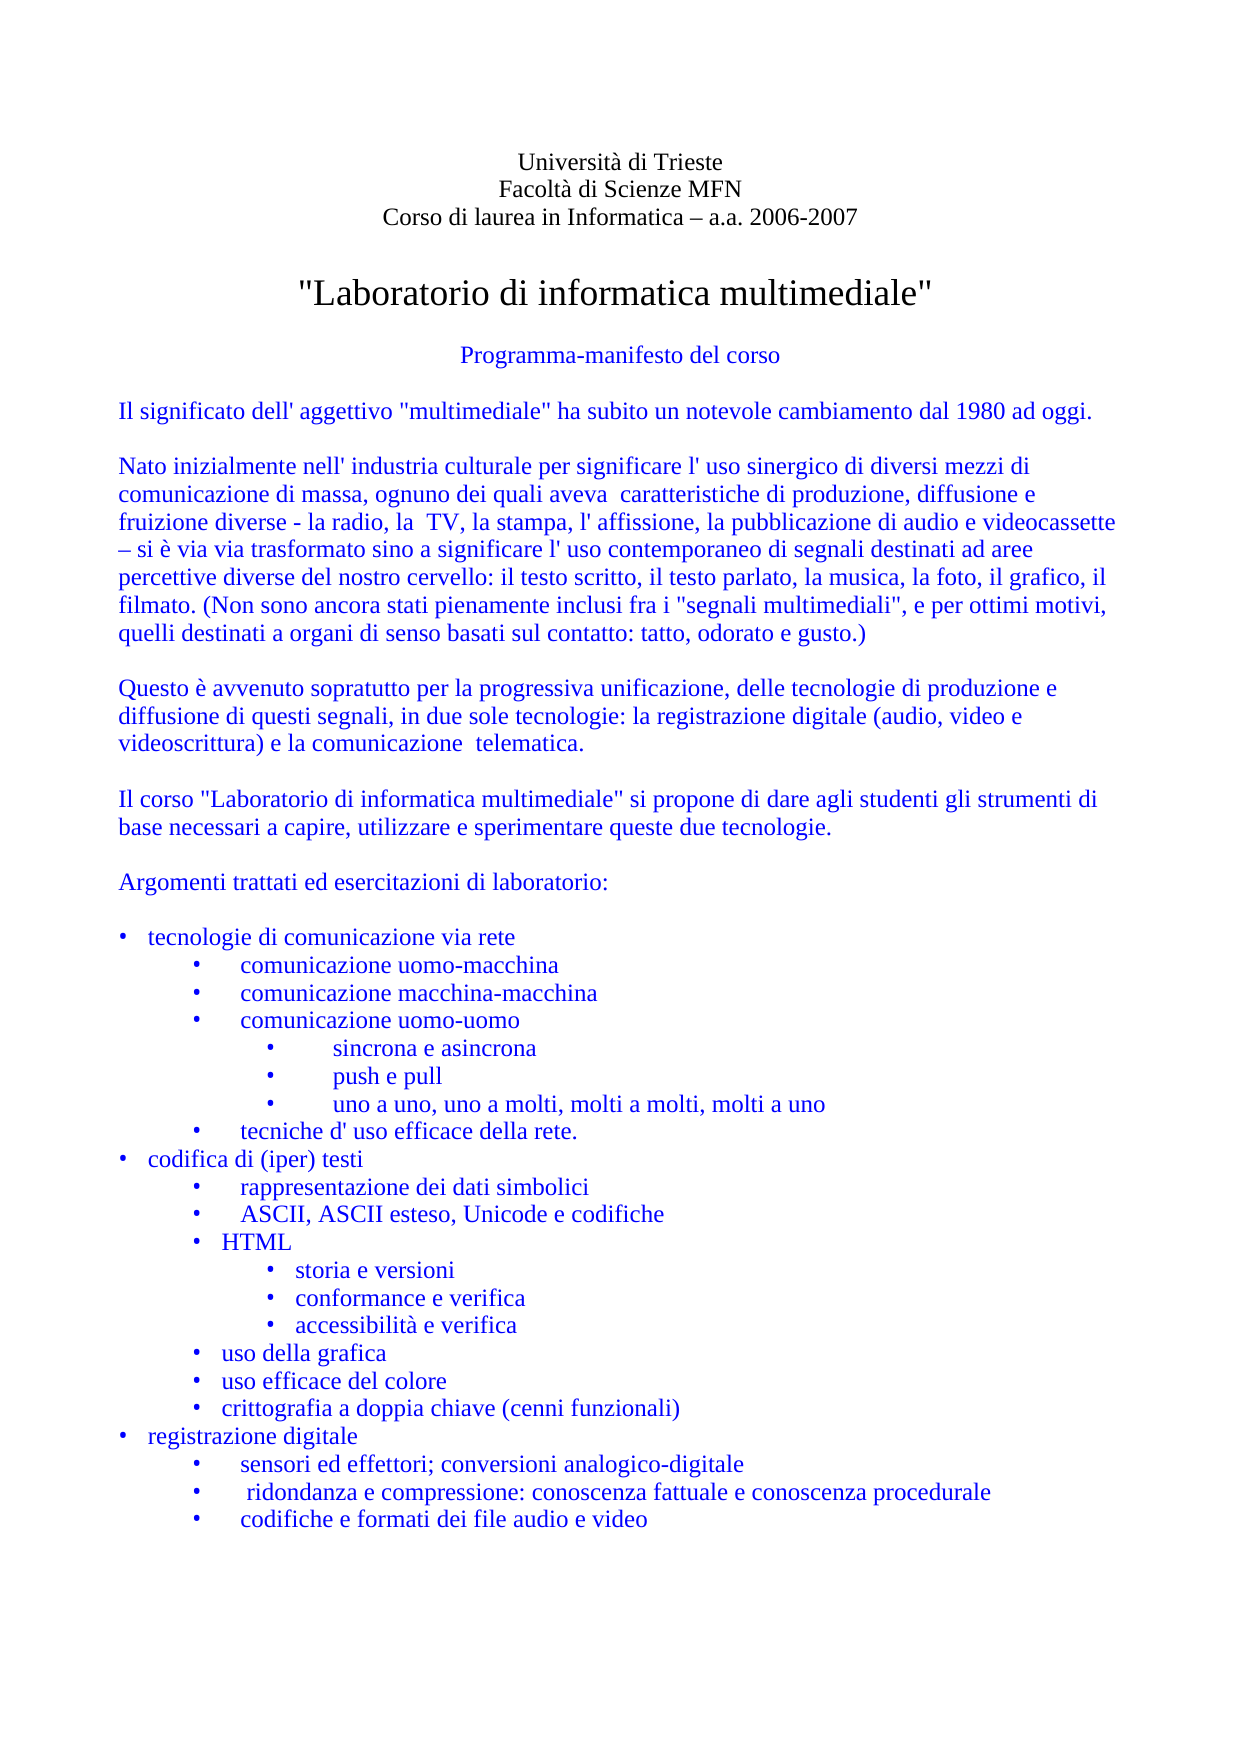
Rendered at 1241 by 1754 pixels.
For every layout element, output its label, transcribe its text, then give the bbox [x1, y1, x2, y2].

list accessibilità e verifica [266, 1311, 1122, 1339]
text Il corso "Laboratorio di informatica multimediale" si propone di dare agli studenti gli strumenti di base necessari a capire, utilizzare e sperimentare queste due tecnologie. [118, 785, 1122, 840]
text "Laboratorio di informatica multimediale" [118, 272, 1122, 314]
list comunicazione uomo-uomo [192, 1007, 1122, 1034]
list sensori ed effettori; conversioni analogico-digitale [192, 1450, 1122, 1478]
text Nato inizialmente nell' industria culturale per significare l' uso sinergico di diversi mezzi di comunicazione di massa, ognuno dei quali aveva caratteristiche di produzione, diffusione e fruizione diverse - la radio, la TV, la stampa, l' affissione, la pubblicazione di audio e videocassette – si è via via trasformato sino a significare l' uso contemporaneo di segnali destinati ad aree percettive diverse del nostro cervello: il testo scritto, il testo parlato, la musica, la foto, il grafico, il filmato. (Non sono ancora stati pienamente inclusi fra i "segnali multimediali", e per ottimi motivi, quelli destinati a organi di senso basati sul contatto: tatto, odorato e gusto.) [118, 452, 1122, 646]
text Il significato dell' aggettivo "multimediale" ha subito un notevole cambiamento dal 1980 ad oggi. [118, 397, 1122, 425]
text Programma-manifesto del corso [118, 342, 1122, 369]
list ridondanza e compressione: conoscenza fattuale e conoscenza procedurale [192, 1478, 1122, 1505]
list uno a uno, uno a molti, molti a molti, molti a uno [266, 1090, 1122, 1117]
list storia e versioni [266, 1256, 1122, 1284]
text Argomenti trattati ed esercitazioni di laboratorio: [118, 868, 1122, 896]
list registrazione digitale [118, 1422, 1122, 1450]
list uso efficace del colore [192, 1367, 1122, 1394]
list comunicazione macchina-macchina [192, 979, 1122, 1007]
text Facoltà di Scienze MFN [118, 175, 1122, 203]
text Corso di laurea in Informatica – a.a. 2006-2007 [118, 203, 1122, 231]
list codifiche e formati dei file audio e video [192, 1505, 1122, 1533]
list rappresentazione dei dati simbolici [192, 1173, 1122, 1201]
list sincrona e asincrona [266, 1034, 1122, 1062]
list ASCII, ASCII esteso, Unicode e codifiche [192, 1201, 1122, 1228]
list HTML [192, 1228, 1122, 1256]
text Questo è avvenuto sopratutto per la progressiva unificazione, delle tecnologie di produzione e diffusione di questi segnali, in due sole tecnologie: la registrazione digitale (audio, video e videoscrittura) e la comunicazione telematica. [118, 674, 1122, 757]
list crittografia a doppia chiave (cenni funzionali) [192, 1394, 1122, 1422]
list tecniche d' uso efficace della rete. [192, 1117, 1122, 1145]
list codifica di (iper) testi [118, 1145, 1122, 1173]
list conformance e verifica [266, 1284, 1122, 1311]
text Università di Trieste [118, 148, 1122, 175]
list tecnologie di comunicazione via rete [118, 923, 1122, 951]
list push e pull [266, 1062, 1122, 1090]
list comunicazione uomo-macchina [192, 951, 1122, 979]
list uso della grafica [192, 1339, 1122, 1367]
